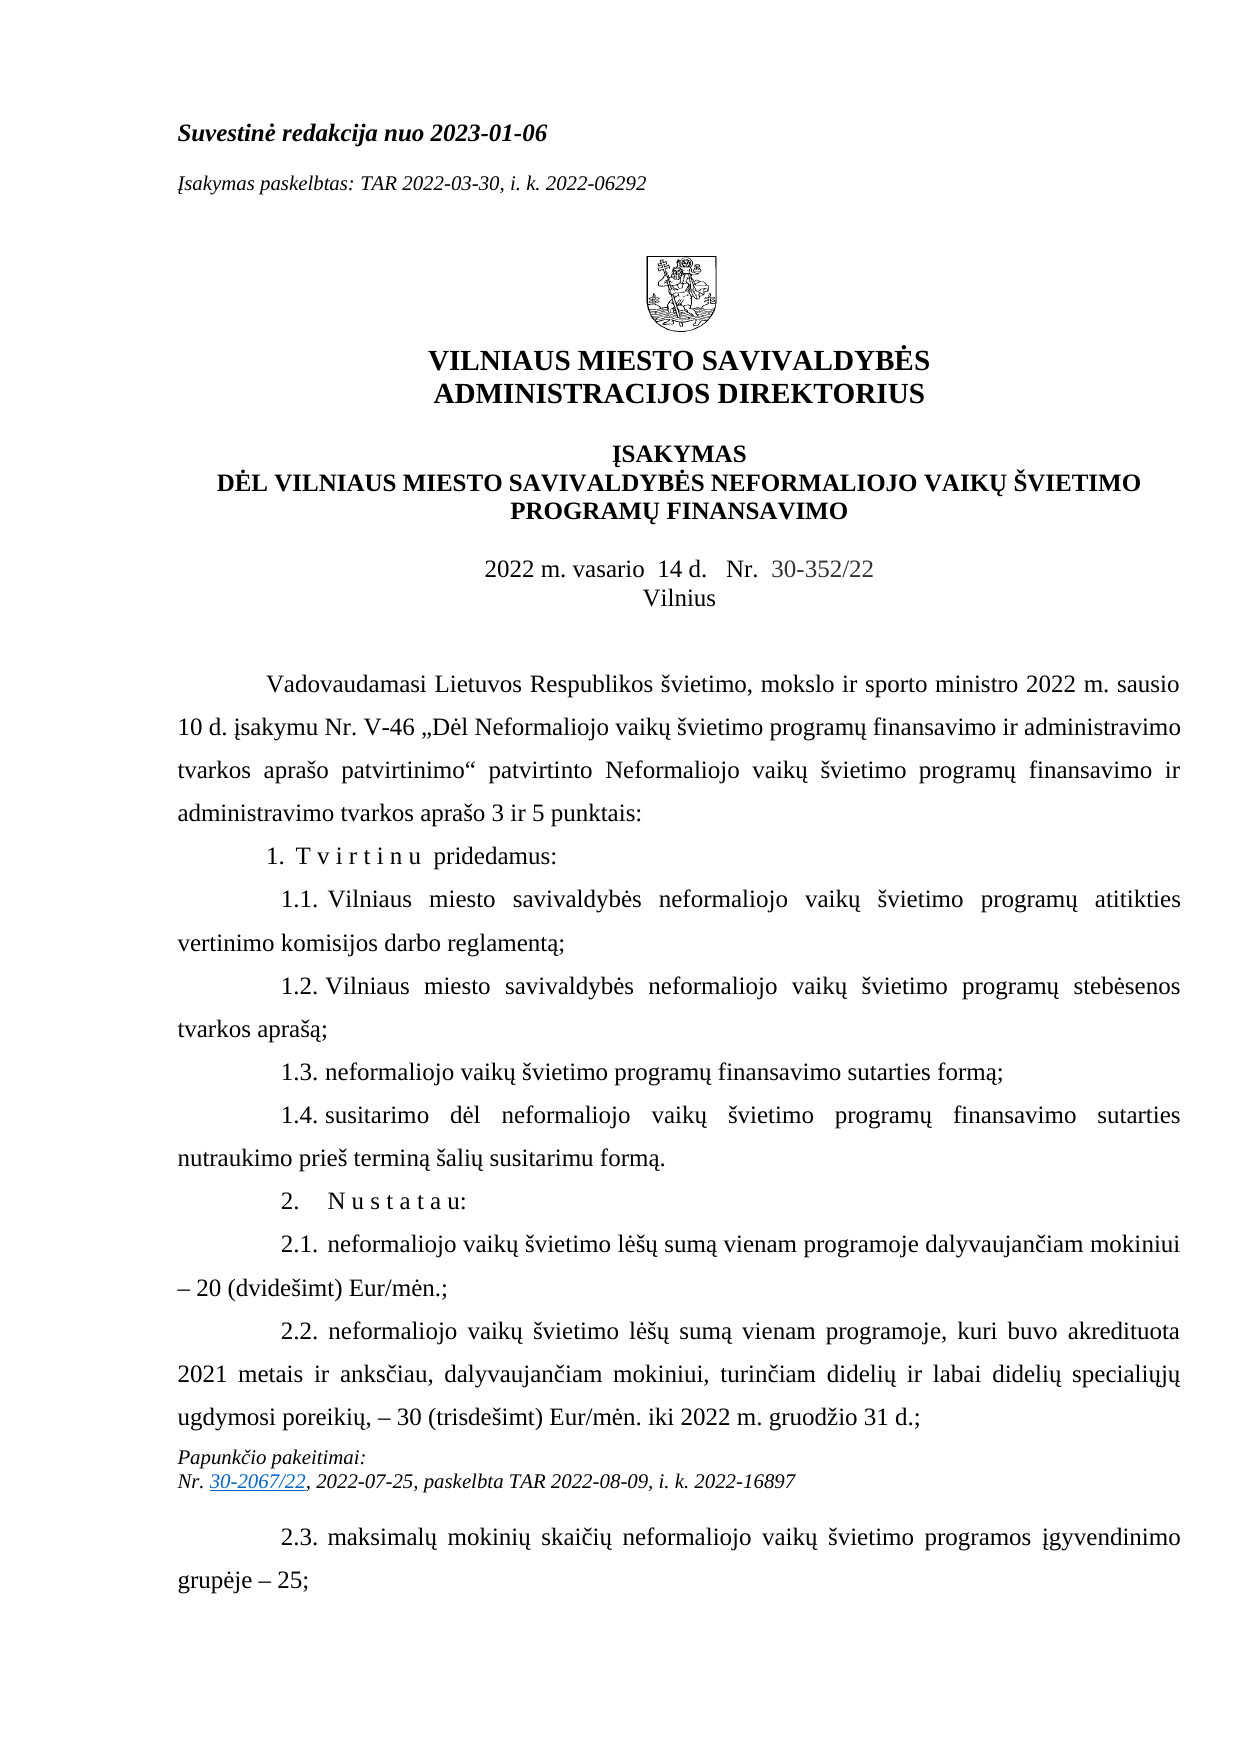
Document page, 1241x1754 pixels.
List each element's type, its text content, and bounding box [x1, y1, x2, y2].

text Suvestinė redakcija nuo 2023-01-06 [177, 118, 1181, 147]
text ĮSAKYMAS [177, 439, 1181, 468]
text 2. N u s t a t a u: [177, 1186, 1181, 1215]
text 2022 m. vasario 14 d. Nr. 30-352/22 [177, 554, 1181, 583]
text 1.3. neformaliojo vaikų švietimo programų finansavimo sutarties formą; [177, 1057, 1181, 1086]
text ADMINISTRACIJOS DIREKTORIUS [177, 377, 1181, 410]
text Nr. 30-2067/22, 2022-07-25, paskelbta TAR 2022-08-09, i. k. 2022-16897 [177, 1469, 1181, 1493]
text VILNIAUS MIESTO SAVIVALDYBĖS [177, 343, 1181, 377]
text Vilnius [177, 583, 1181, 611]
text 1.4. susitarimo dėl neformaliojo vaikų švietimo programų finansavimo sutarties nutraukimo prieš terminą šalių susitarimu formą. [177, 1100, 1181, 1172]
text Vadovaudamasi Lietuvos Respublikos švietimo, mokslo ir sporto ministro 2022 m. sausio 10 d. įsakymu Nr. V-46 „Dėl Neformaliojo vaikų švietimo programų finansavimo ir administravimo tvarkos aprašo patvirtinimo“ patvirtinto Neformaliojo vaikų švietimo programų finansavimo ir administravimo tvarkos aprašo 3 ir 5 punktais: [177, 669, 1181, 827]
text 2.2. neformaliojo vaikų švietimo lėšų sumą vienam programoje, kuri buvo akredituota 2021 metais ir anksčiau, dalyvaujančiam mokiniui, turinčiam didelių ir labai didelių specialiųjų ugdymosi poreikių, – 30 (trisdešimt) Eur/mėn. iki 2022 m. gruodžio 31 d.; [177, 1316, 1181, 1431]
text 1.1. Vilniaus miesto savivaldybės neformaliojo vaikų švietimo programų atitikties vertinimo komisijos darbo reglamentą; [177, 884, 1181, 956]
text 2.3. maksimalų mokinių skaičių neformaliojo vaikų švietimo programos įgyvendinimo grupėje – 25; [177, 1522, 1181, 1594]
text DĖL VILNIAUS MIESTO SAVIVALDYBĖS NEFORMALIOJO VAIKŲ ŠVIETIMO PROGRAMŲ FINANSAVIMO [177, 468, 1181, 525]
text Įsakymas paskelbtas: TAR 2022-03-30, i. k. 2022-06292 [177, 171, 1181, 195]
text 1.2. Vilniaus miesto savivaldybės neformaliojo vaikų švietimo programų stebėsenos tvarkos aprašą; [177, 971, 1181, 1043]
text Papunkčio pakeitimai: [177, 1445, 1181, 1469]
text 1. T v i r t i n u pridedamus: [162, 841, 1181, 870]
text 2.1. neformaliojo vaikų švietimo lėšų sumą vienam programoje dalyvaujančiam mokiniui – 20 (dvidešimt) Eur/mėn.; [177, 1229, 1181, 1301]
